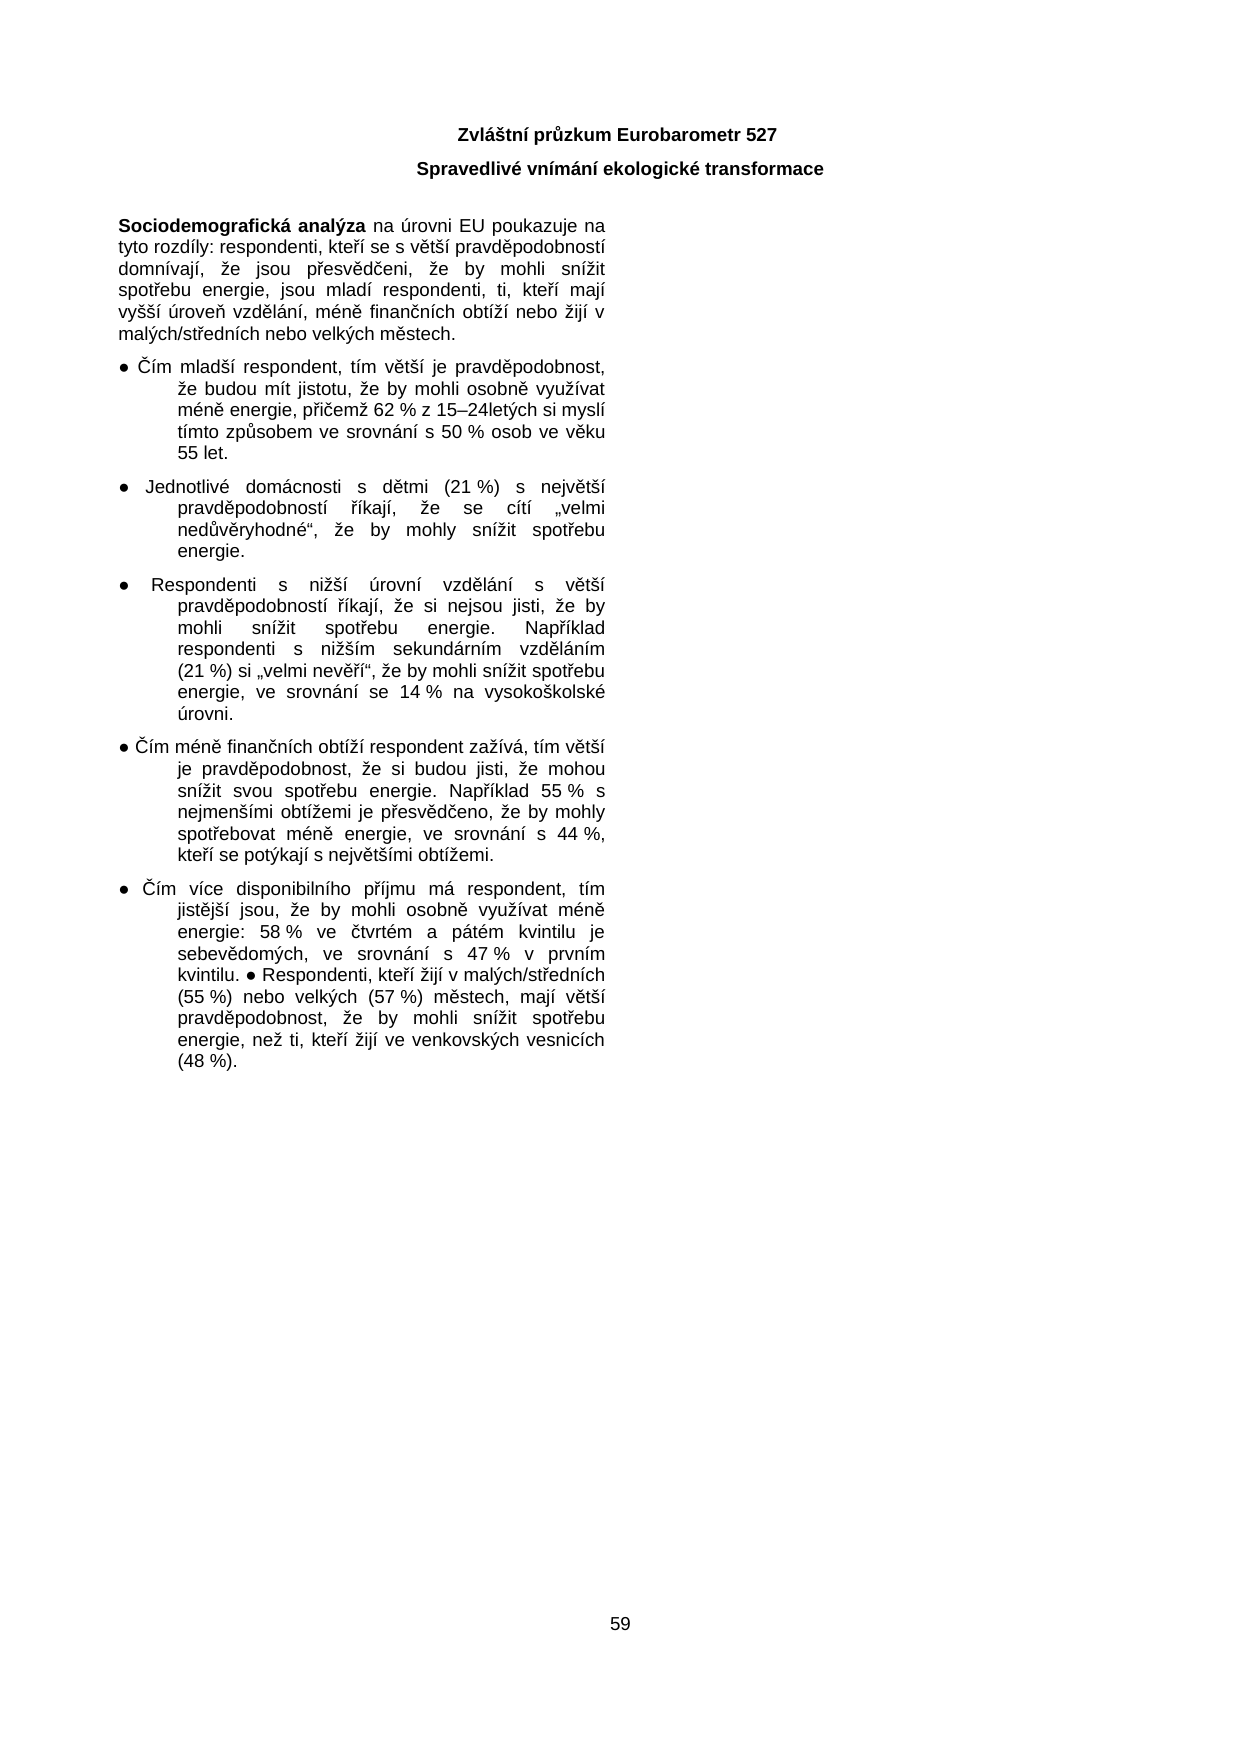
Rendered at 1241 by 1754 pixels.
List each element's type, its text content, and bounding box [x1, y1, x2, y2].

text ● Čím méně finančních obtíží respondent zažívá, tím větší je pravděpodobnost, že si budou jisti, že mohou snížit svou spotřebu energie. Například 55 % s nejmenšími obtížemi je přesvědčeno, že by mohly spotřebovat méně energie, ve srovnání s 44 %, kteří se potýkají s největšími obtížemi. [118, 736, 605, 866]
text ● Čím více disponibilního příjmu má respondent, tím jistější jsou, že by mohli osobně využívat méně energie: 58 % ve čtvrtém a pátém kvintilu je sebevědomých, ve srovnání s 47 % v prvním kvintilu. ● Respondenti, kteří žijí v malých/středních (55 %) nebo velkých (57 %) městech, mají větší pravděpodobnost, že by mohli snížit spotřebu energie, než ti, kteří žijí ve venkovských vesnicích (48 %). [118, 878, 605, 1072]
text ● Respondenti s nižší úrovní vzdělání s větší pravděpodobností říkají, že si nejsou jisti, že by mohli snížit spotřebu energie. Například respondenti s nižším sekundárním vzděláním (21 %) si „velmi nevěří“, že by mohli snížit spotřebu energie, ve srovnání se 14 % na vysokoškolské úrovni. [118, 573, 605, 724]
text Sociodemografická analýza na úrovni EU poukazuje na tyto rozdíly: respondenti, kteří se s větší pravděpodobností domnívají, že jsou přesvědčeni, že by mohli snížit spotřebu energie, jsou mladí respondenti, ti, kteří mají vyšší úroveň vzdělání, méně finančních obtíží nebo žijí v malých/středních nebo velkých městech. [118, 214, 605, 344]
text ● Čím mladší respondent, tím větší je pravděpodobnost, že budou mít jistotu, že by mohli osobně využívat méně energie, přičemž 62 % z 15–24letých si myslí tímto způsobem ve srovnání s 50 % osob ve věku 55 let. [118, 356, 605, 463]
text ● Jednotlivé domácnosti s dětmi (21 %) s největší pravděpodobností říkají, že se cítí „velmi nedůvěryhodné“, že by mohly snížit spotřebu energie. [118, 475, 605, 562]
